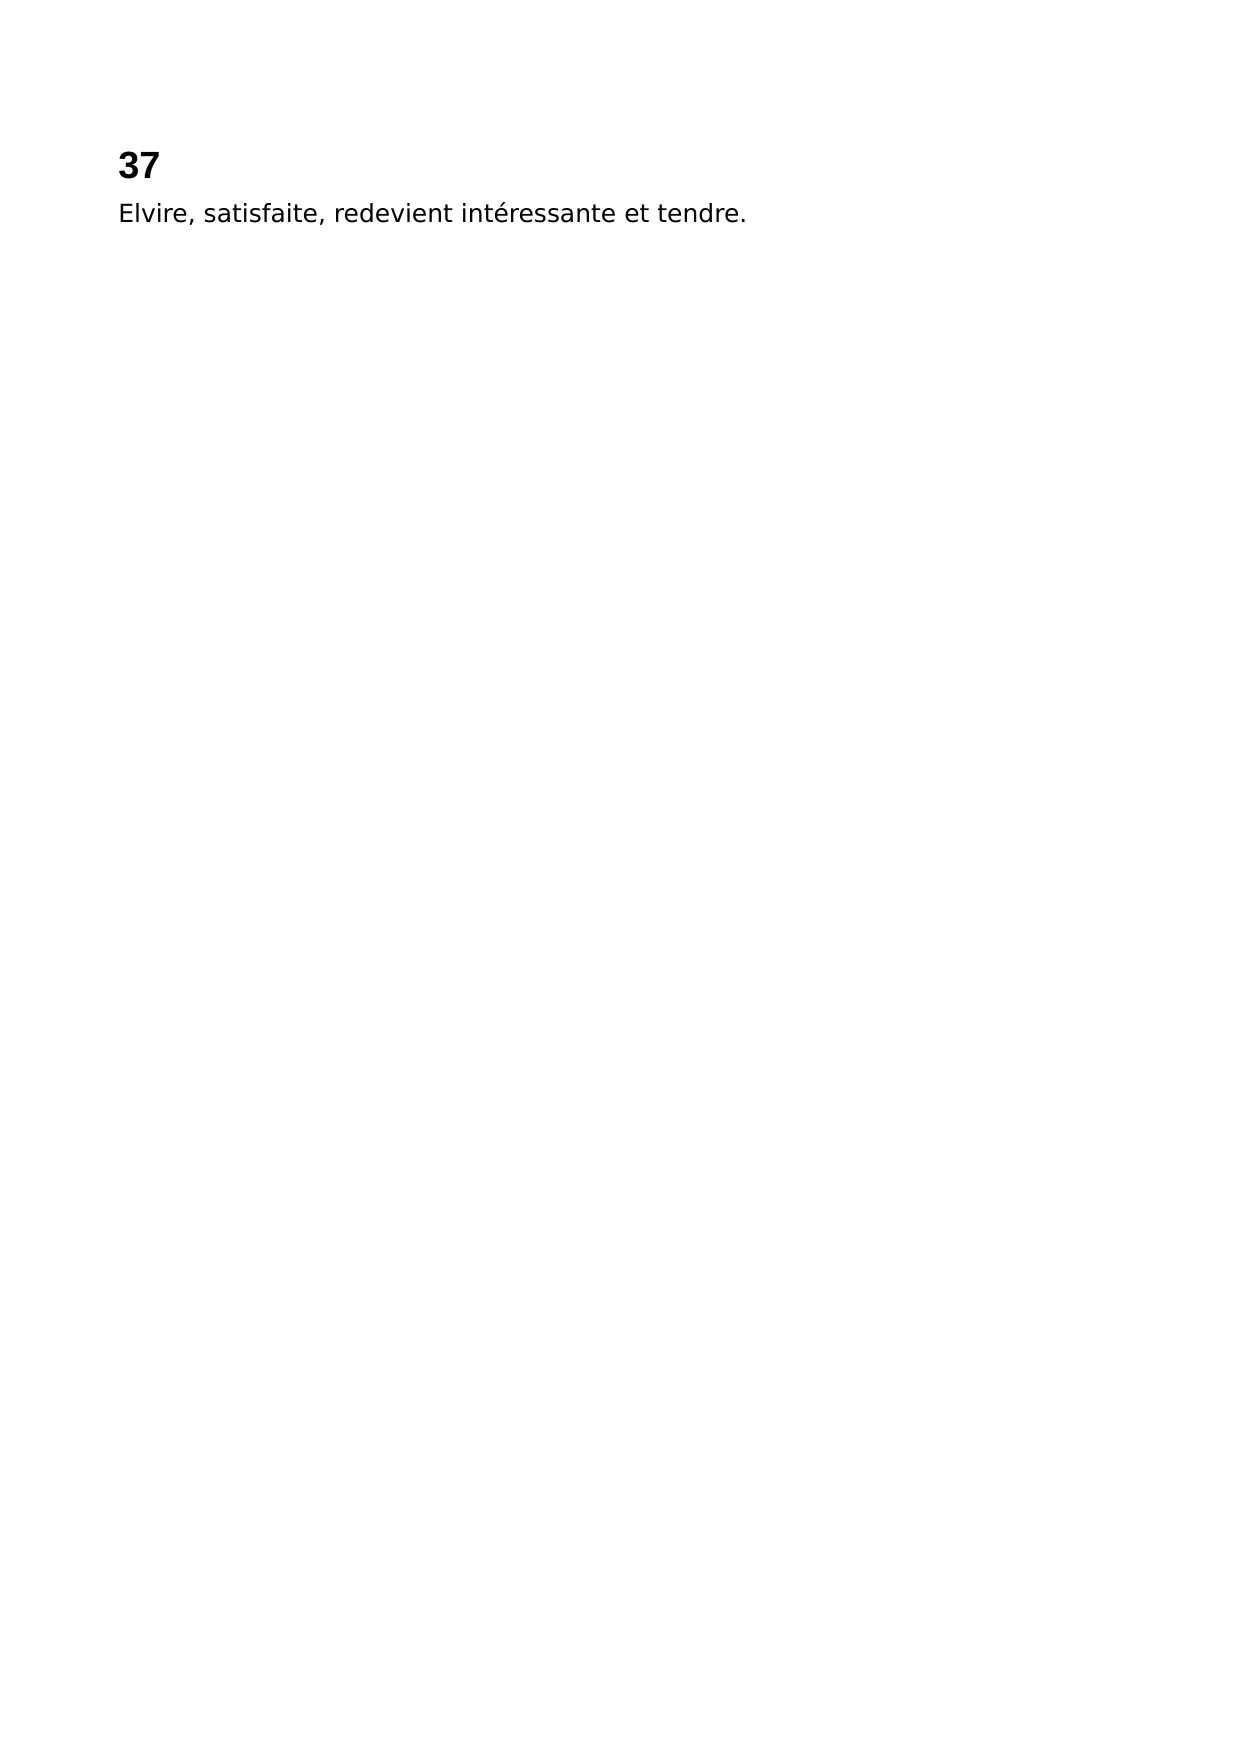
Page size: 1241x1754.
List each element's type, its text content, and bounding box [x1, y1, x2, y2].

subtitle 37 [118, 143, 1122, 187]
text Elvire, satisfaite, redevient intéressante et tendre. [118, 199, 1122, 228]
